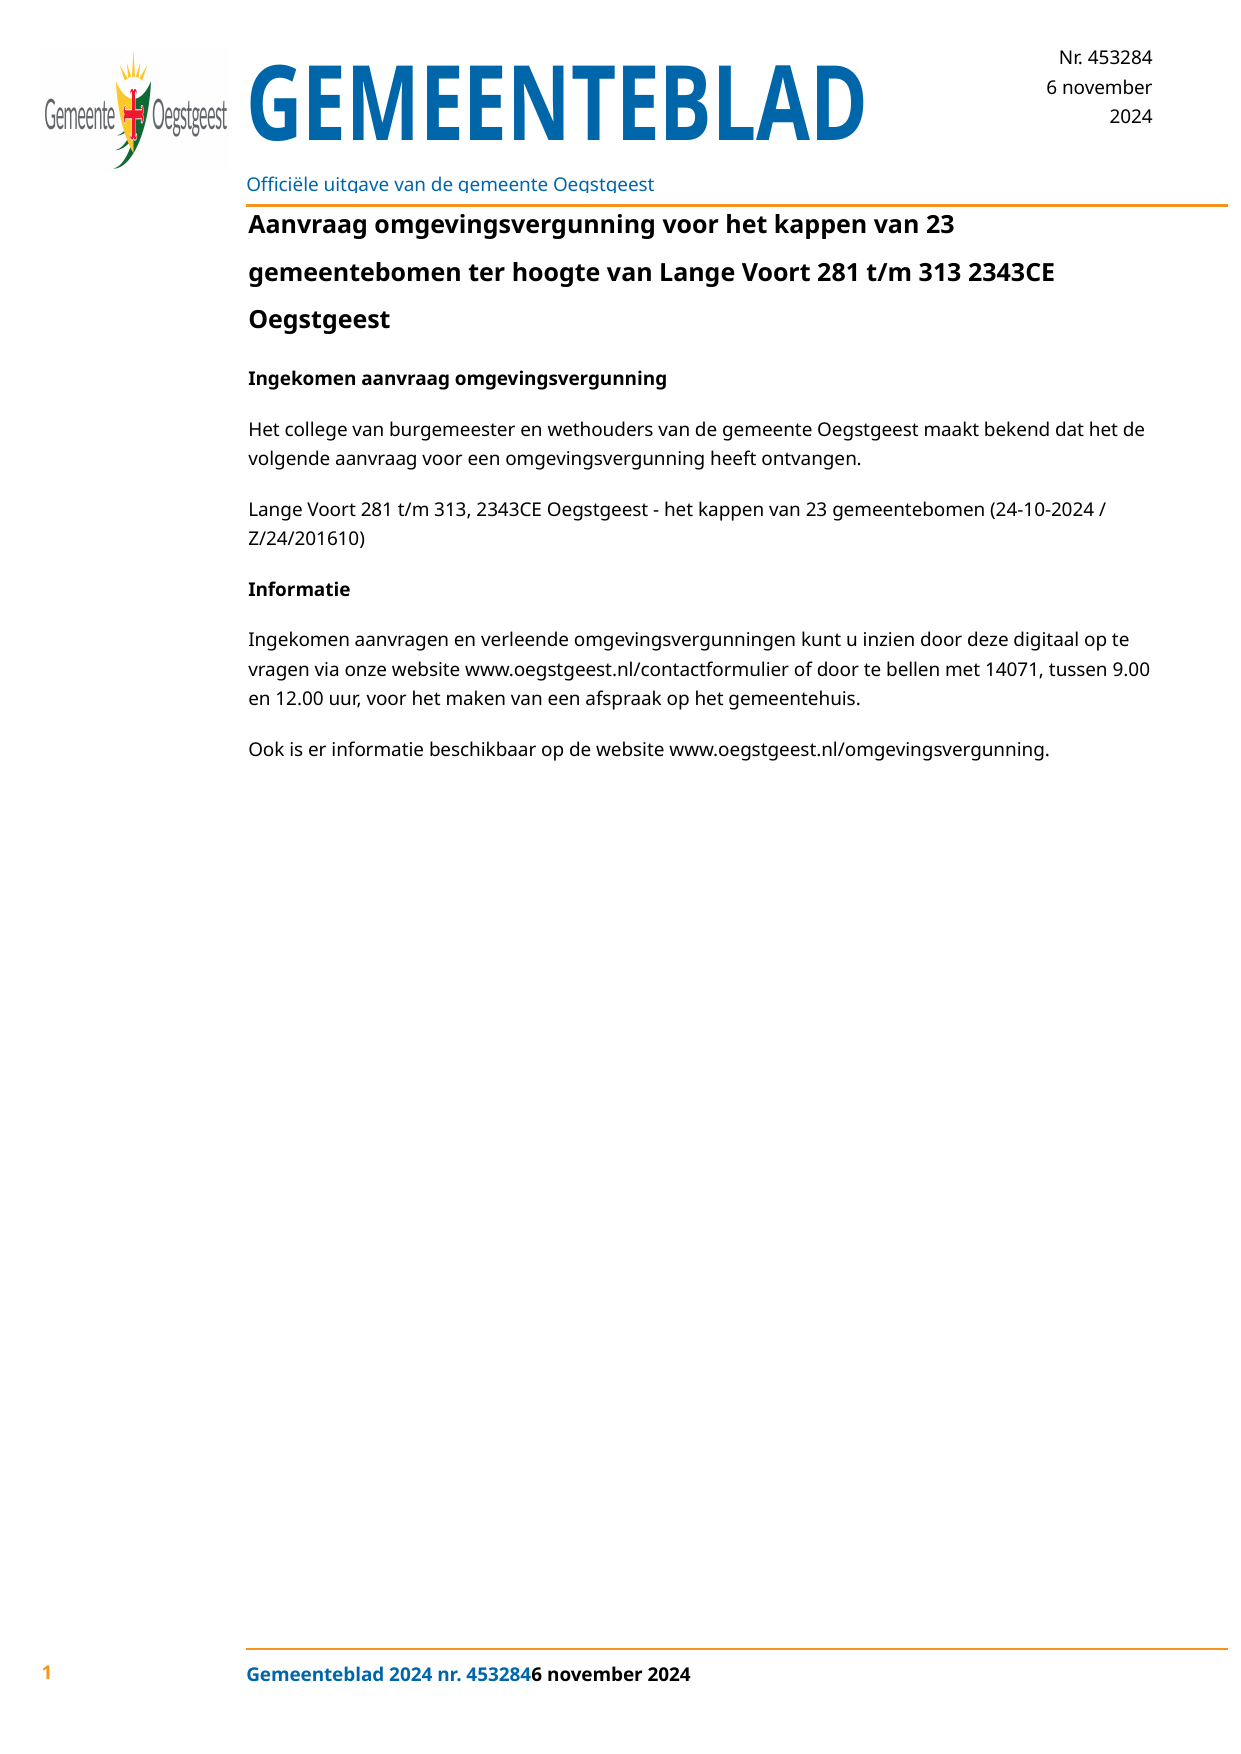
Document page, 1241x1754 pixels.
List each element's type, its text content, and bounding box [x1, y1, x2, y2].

text Ook is er informatie beschikbaar op de website www.oegstgeest.nl/omgevingsvergunning. [248, 736, 1152, 762]
text Ingekomen aanvraag omgevingsvergunning [248, 366, 1152, 391]
text Het college van burgemeester en wethouders van de gemeente Oegstgeest maakt bekend dat het de volgende aanvraag voor een omgevingsvergunning heeft ontvangen. [248, 416, 1152, 471]
picture [41, 47, 231, 172]
text Lange Voort 281 t/m 313, 2343CE Oegstgeest - het kappen van 23 gemeentebomen (24-10-2024 / Z/24/201610) [248, 496, 1152, 551]
text Ingekomen aanvragen en verleende omgevingsvergunningen kunt u inzien door deze digitaal op te vragen via onze website www.oegstgeest.nl/contactformulier of door te bellen met 14071, tussen 9.00 en 12.00 uur, voor het maken van een afspraak op het gemeentehuis. [248, 626, 1152, 711]
text Aanvraag omgevingsvergunning voor het kappen van 23 gemeentebomen ter hoogte van Lange Voort 281 t/m 313 2343CE Oegstgeest [248, 207, 1152, 336]
text Informatie [248, 576, 1152, 602]
